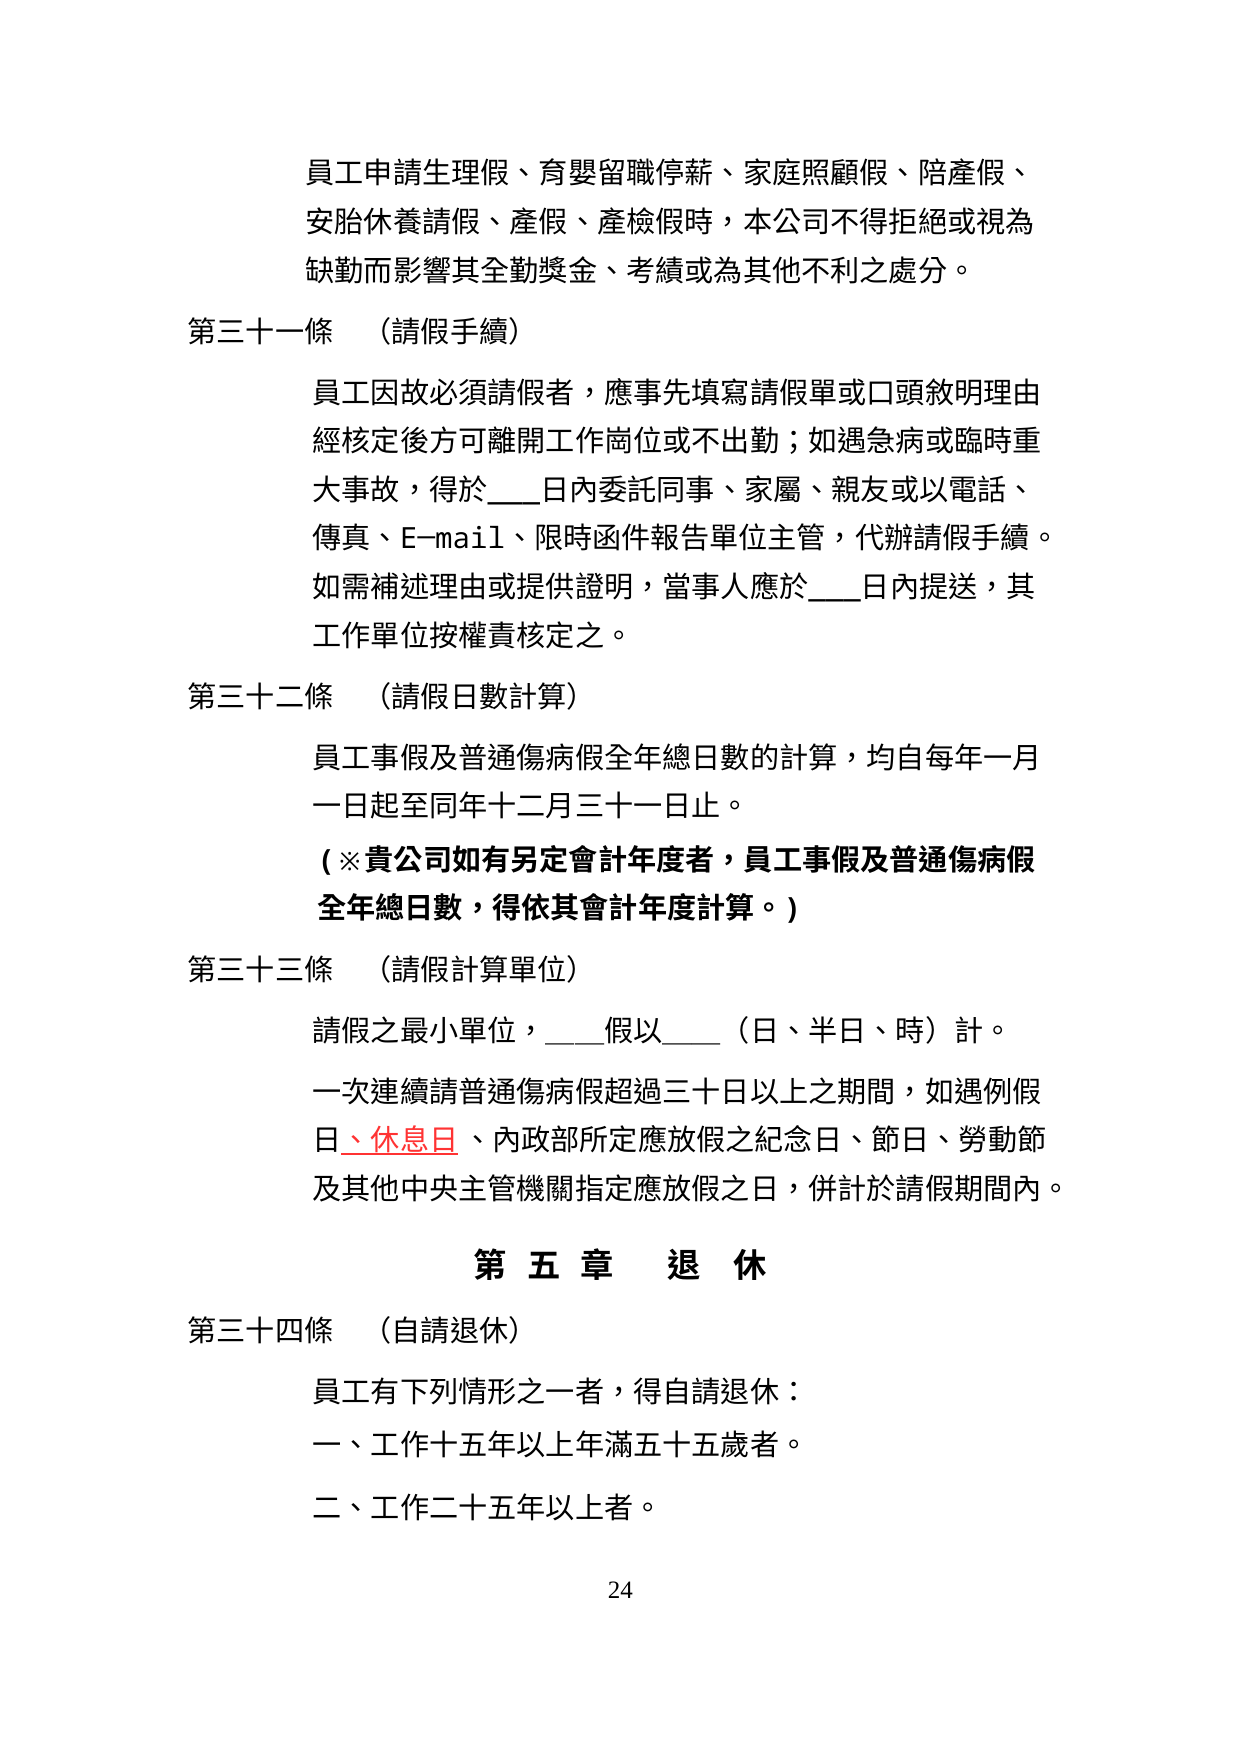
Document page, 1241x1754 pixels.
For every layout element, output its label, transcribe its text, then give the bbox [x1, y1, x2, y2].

text 一、工作十五年以上年滿五十五歲者。 [312, 1422, 1053, 1464]
text (※貴公司如有另定會計年度者，員工事假及普通傷病假全年總日數，得依其會計年度計算。) [317, 836, 1053, 927]
text 員工事假及普通傷病假全年總日數的計算，均自每年一月一日起至同年十二月三十一日止。 [312, 734, 1053, 825]
text 一次連續請普通傷病假超過三十日以上之期間，如遇例假日、休息日 、內政部所定應放假之紀念日、節日、勞動節及其他中央主管機關指定應放假之日，併計於請假期間內。 [312, 1068, 1053, 1208]
text 第三十二條 （請假日數計算） [187, 673, 1053, 716]
text 員工申請生理假、育嬰留職停薪、家庭照顧假、陪產假、安胎休養請假、產假、產檢假時，本公司不得拒絕或視為缺勤而影響其全勤獎金、考績或為其他不利之處分。 [305, 150, 1053, 289]
text 請假之最小單位，＿＿假以＿＿（日、半日、時）計。 [312, 1007, 1053, 1049]
text 員工有下列情形之一者，得自請退休： [312, 1368, 1053, 1410]
text 二、工作二十五年以上者。 [312, 1485, 1053, 1527]
text 第三十四條 （自請退休） [187, 1307, 1053, 1349]
text 第三十一條 （請假手續） [187, 308, 1053, 350]
text 第三十三條 （請假計算單位） [187, 946, 1053, 988]
text 員工因故必須請假者，應事先填寫請假單或口頭敘明理由經核定後方可離開工作崗位或不出勤；如遇急病或臨時重大事故，得於___日內委託同事、家屬、親友或以電話、傳真、E─mail、限時函件報告單位主管，代辦請假手續。如需補述理由或提供證明，當事人應於___日內提送，其工作單位按權責核定之。 [312, 369, 1053, 654]
subtitle 第 五 章 退 休 [187, 1239, 1053, 1287]
